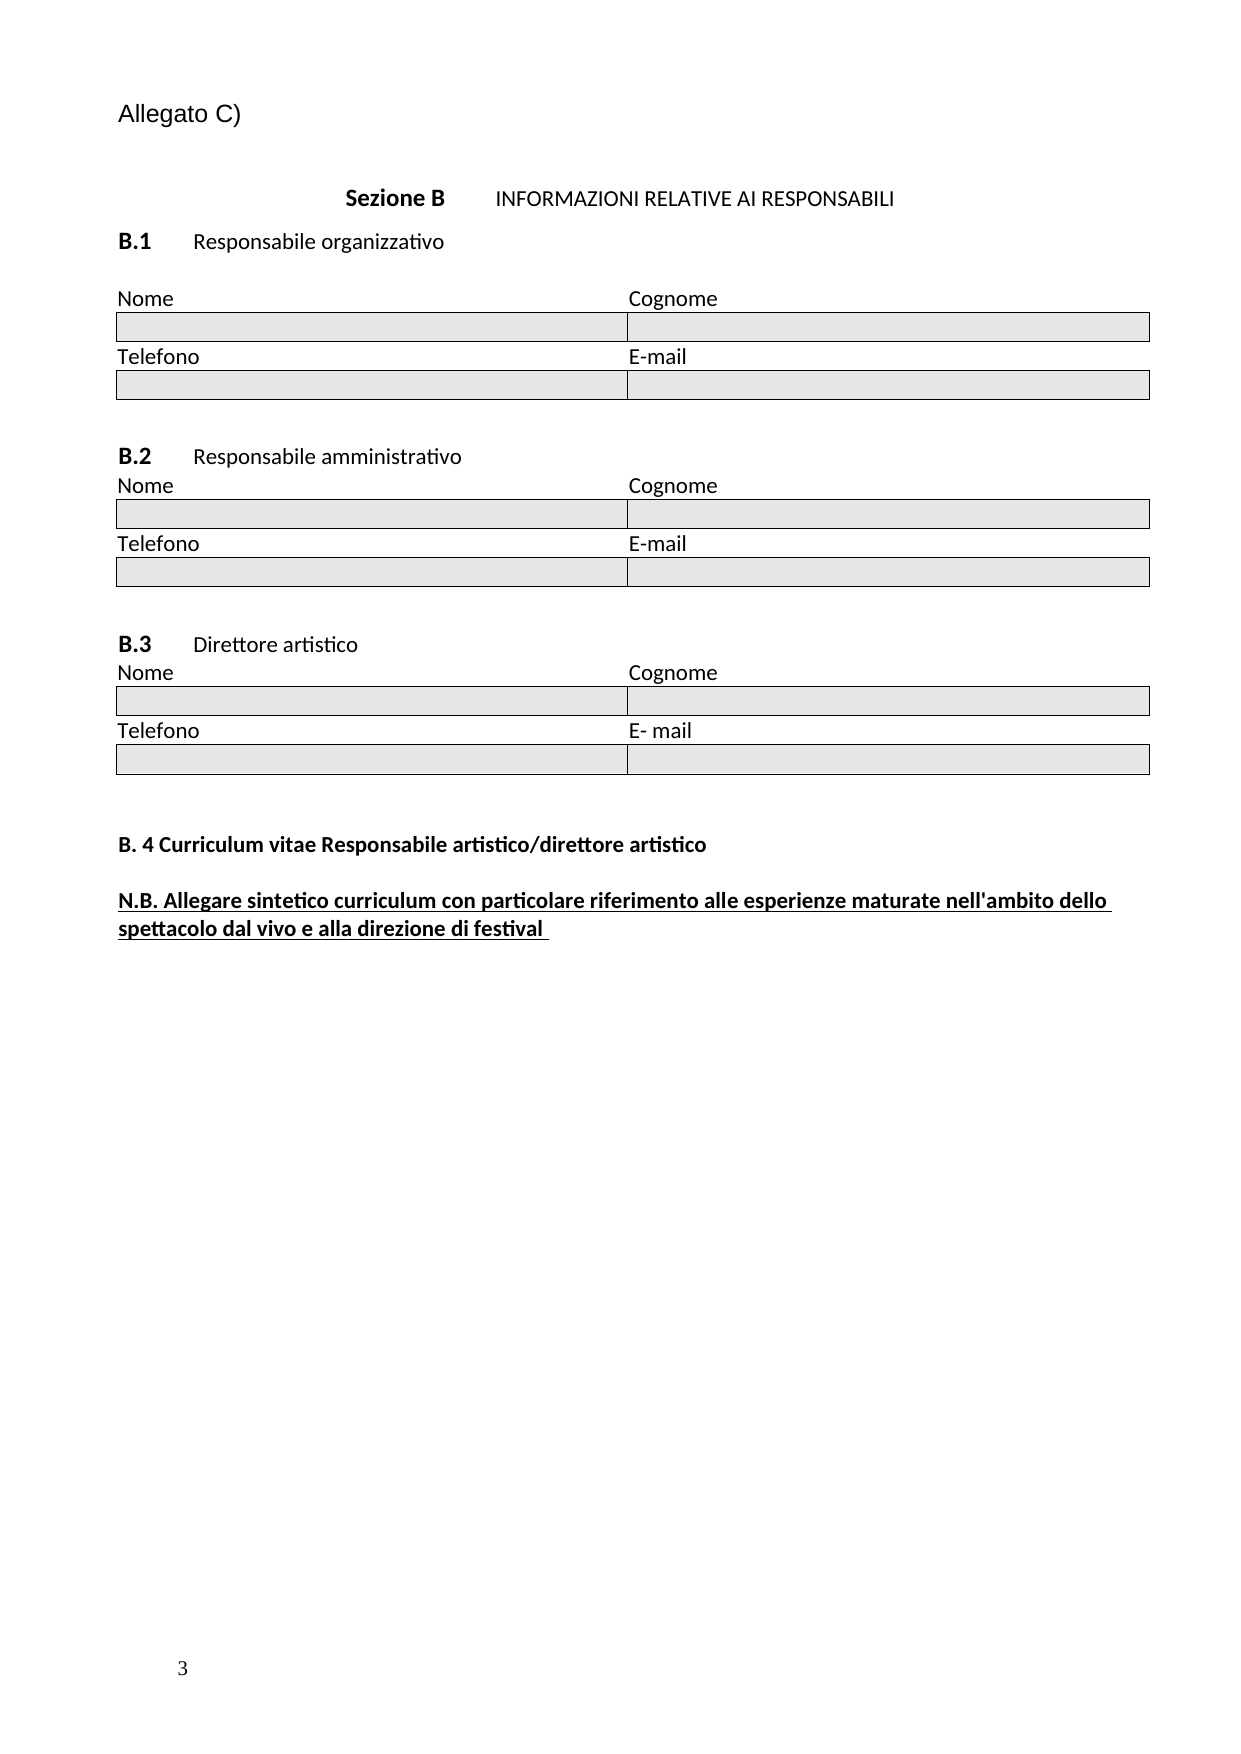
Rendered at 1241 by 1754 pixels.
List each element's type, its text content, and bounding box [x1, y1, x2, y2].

table_cell Telefono [116, 716, 628, 744]
table_header Nome [116, 658, 628, 686]
table_cell [117, 745, 627, 773]
list Responsabile organizzativo [118, 225, 1122, 256]
table_cell [117, 371, 627, 399]
list INFORMAZIONI RELATIVE AI RESPONSABILI [118, 182, 1122, 213]
table_cell Telefono [116, 529, 628, 557]
table_header Cognome [628, 471, 1139, 499]
table_cell [1144, 342, 1149, 370]
table_cell [628, 313, 1149, 341]
list Direttore artistico [118, 628, 1122, 658]
table_header [1139, 284, 1144, 312]
table_cell [1139, 529, 1144, 557]
table_cell [628, 745, 1149, 773]
text N.B. Allegare sintetico curriculum con particolare riferimento alle esperienze maturate nell'ambito dello spettacolo dal vivo e alla direzione di festival [118, 887, 1122, 943]
table_header Cognome [628, 658, 1139, 686]
table_cell [1144, 716, 1149, 744]
table_header Cognome [628, 284, 1139, 312]
table_header [1144, 471, 1149, 499]
table_header Nome [116, 471, 628, 499]
table_cell [117, 687, 627, 715]
table_cell [117, 558, 627, 586]
table_cell [628, 687, 1149, 715]
table_cell E-mail [628, 529, 1139, 557]
table_cell [117, 313, 627, 341]
table_header Nome [116, 284, 628, 312]
table_header [1144, 658, 1149, 686]
table_cell [628, 558, 1149, 586]
table_cell [1144, 529, 1149, 557]
table_cell [1139, 342, 1144, 370]
table_cell [117, 500, 627, 528]
table_cell Telefono [116, 342, 628, 370]
table_header [1139, 658, 1144, 686]
table_header [1139, 471, 1144, 499]
table_cell E- mail [628, 716, 1139, 744]
table_cell [1139, 716, 1144, 744]
table_header [1144, 284, 1149, 312]
table_cell [628, 500, 1149, 528]
list Responsabile amministrativo [118, 440, 1122, 471]
table_cell E-mail [628, 342, 1139, 370]
text B. 4 Curriculum vitae Responsabile artistico/direttore artistico [118, 831, 1122, 858]
table_cell [628, 371, 1149, 399]
